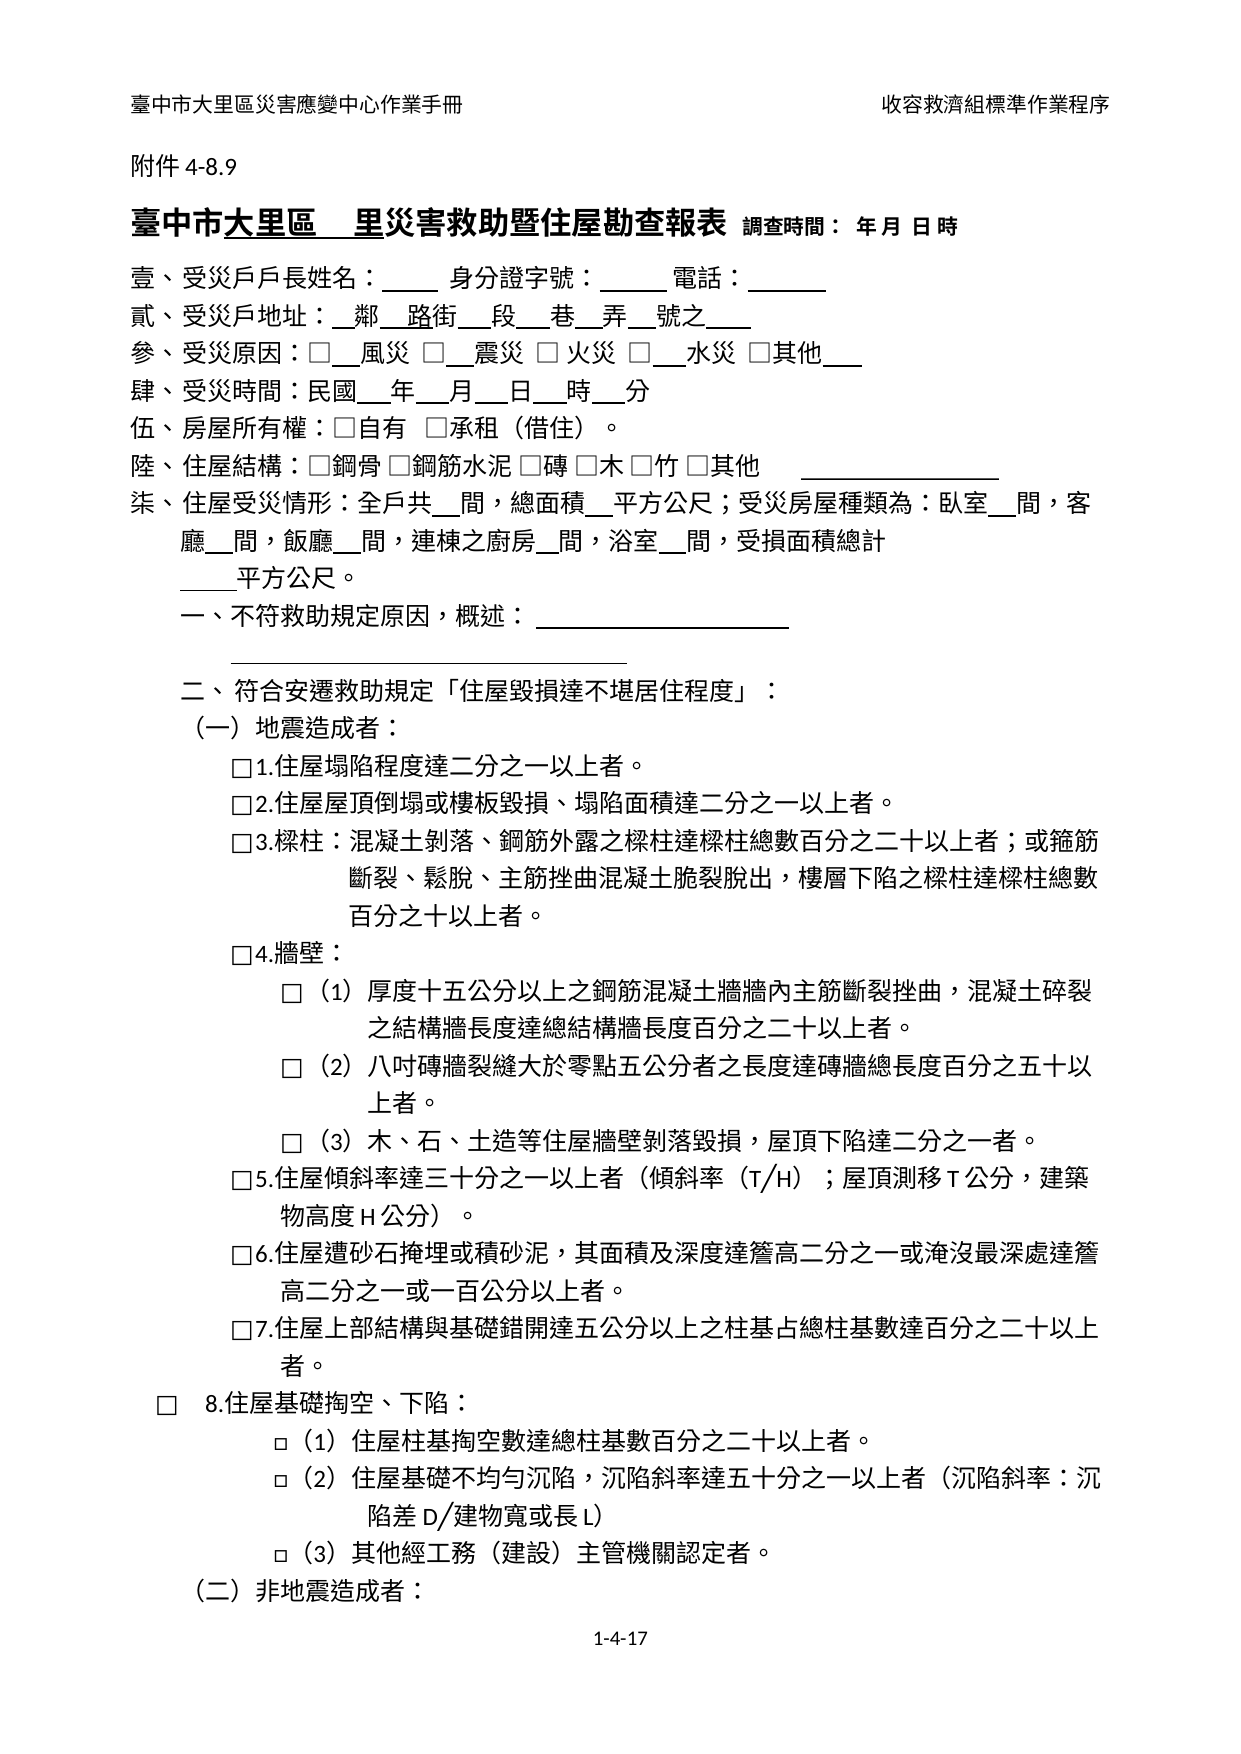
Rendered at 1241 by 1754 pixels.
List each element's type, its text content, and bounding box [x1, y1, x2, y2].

list 不符救助規定原因，概述： [180, 596, 1110, 671]
list （3）木、石、土造等住屋牆壁剝落毀損，屋頂下陷達二分之一者。 [280, 1121, 1110, 1158]
list （2）八吋磚牆裂縫大於零點五公分者之長度達磚牆總長度百分之五十以上者。 [280, 1046, 1110, 1121]
text □（2）住屋基礎不均勻沉陷，沉陷斜率達五十分之一以上者（沉陷斜率：沉陷差D╱建物寬或長L） [267, 1458, 1110, 1533]
list 受災時間：民國 年 月 日 時 分 [130, 371, 1110, 408]
list 符合安遷救助規定「住屋毀損達不堪居住程度」： [180, 671, 1110, 708]
list 受災戶地址： 鄰 路街 段 巷 弄 號之 [130, 296, 1110, 333]
list 住屋結構：□鋼骨 □鋼筋水泥 □磚 □木 □竹 □其他 [130, 446, 1110, 483]
list 5.住屋傾斜率達三十分之一以上者（傾斜率（T╱H）；屋頂測移T公分，建築物高度H公分）。 [230, 1158, 1110, 1233]
text 附件4-8.9 [130, 146, 1110, 183]
list 7.住屋上部結構與基礎錯開達五公分以上之柱基占總柱基數達百分之二十以上者。 [230, 1308, 1110, 1383]
text 臺中市大里區 里災害救助暨住屋勘查報表 調查時間： 年 月 日 時 [130, 183, 1110, 258]
list 1.住屋塌陷程度達二分之一以上者。 [230, 746, 1110, 783]
text □（1）住屋柱基掏空數達總柱基數百分之二十以上者。 [180, 1421, 1110, 1458]
list 6.住屋遭砂石掩埋或積砂泥，其面積及深度達簷高二分之一或淹沒最深處達簷高二分之一或一百公分以上者。 [230, 1233, 1110, 1308]
list 8.住屋基礎掏空、下陷： [130, 1383, 1110, 1421]
list 3.樑柱：混凝土剝落、鋼筋外露之樑柱達樑柱總數百分之二十以上者；或箍筋斷裂、鬆脫、主筋挫曲混凝土脆裂脫出，樓層下陷之樑柱達樑柱總數百分之十以上者。 [230, 821, 1110, 933]
list 受災戶戶長姓名： 身分證字號： 電話： [130, 258, 1110, 296]
list 2.住屋屋頂倒塌或樓板毀損、塌陷面積達二分之一以上者。 [230, 783, 1110, 821]
list （1）厚度十五公分以上之鋼筋混凝土牆牆內主筋斷裂挫曲，混凝土碎裂之結構牆長度達總結構牆長度百分之二十以上者。 [280, 971, 1110, 1046]
list 受災原因：□ 風災 □ 震災 □ 火災 □ 水災 □其他 [130, 333, 1110, 371]
text （二）非地震造成者： [180, 1571, 1110, 1608]
list 4.牆壁： [230, 933, 1110, 971]
text □（3）其他經工務（建設）主管機關認定者。 [180, 1533, 1110, 1571]
list 住屋受災情形：全戶共 間，總面積 平方公尺；受災房屋種類為：臥室 間，客廳 間，飯廳 間，連棟之廚房 間，浴室 間，受損面積總計 平方公尺。 [130, 483, 1110, 596]
text （一）地震造成者： [180, 708, 1110, 746]
list 房屋所有權：□自有 □承租（借住）。 [130, 408, 1110, 446]
